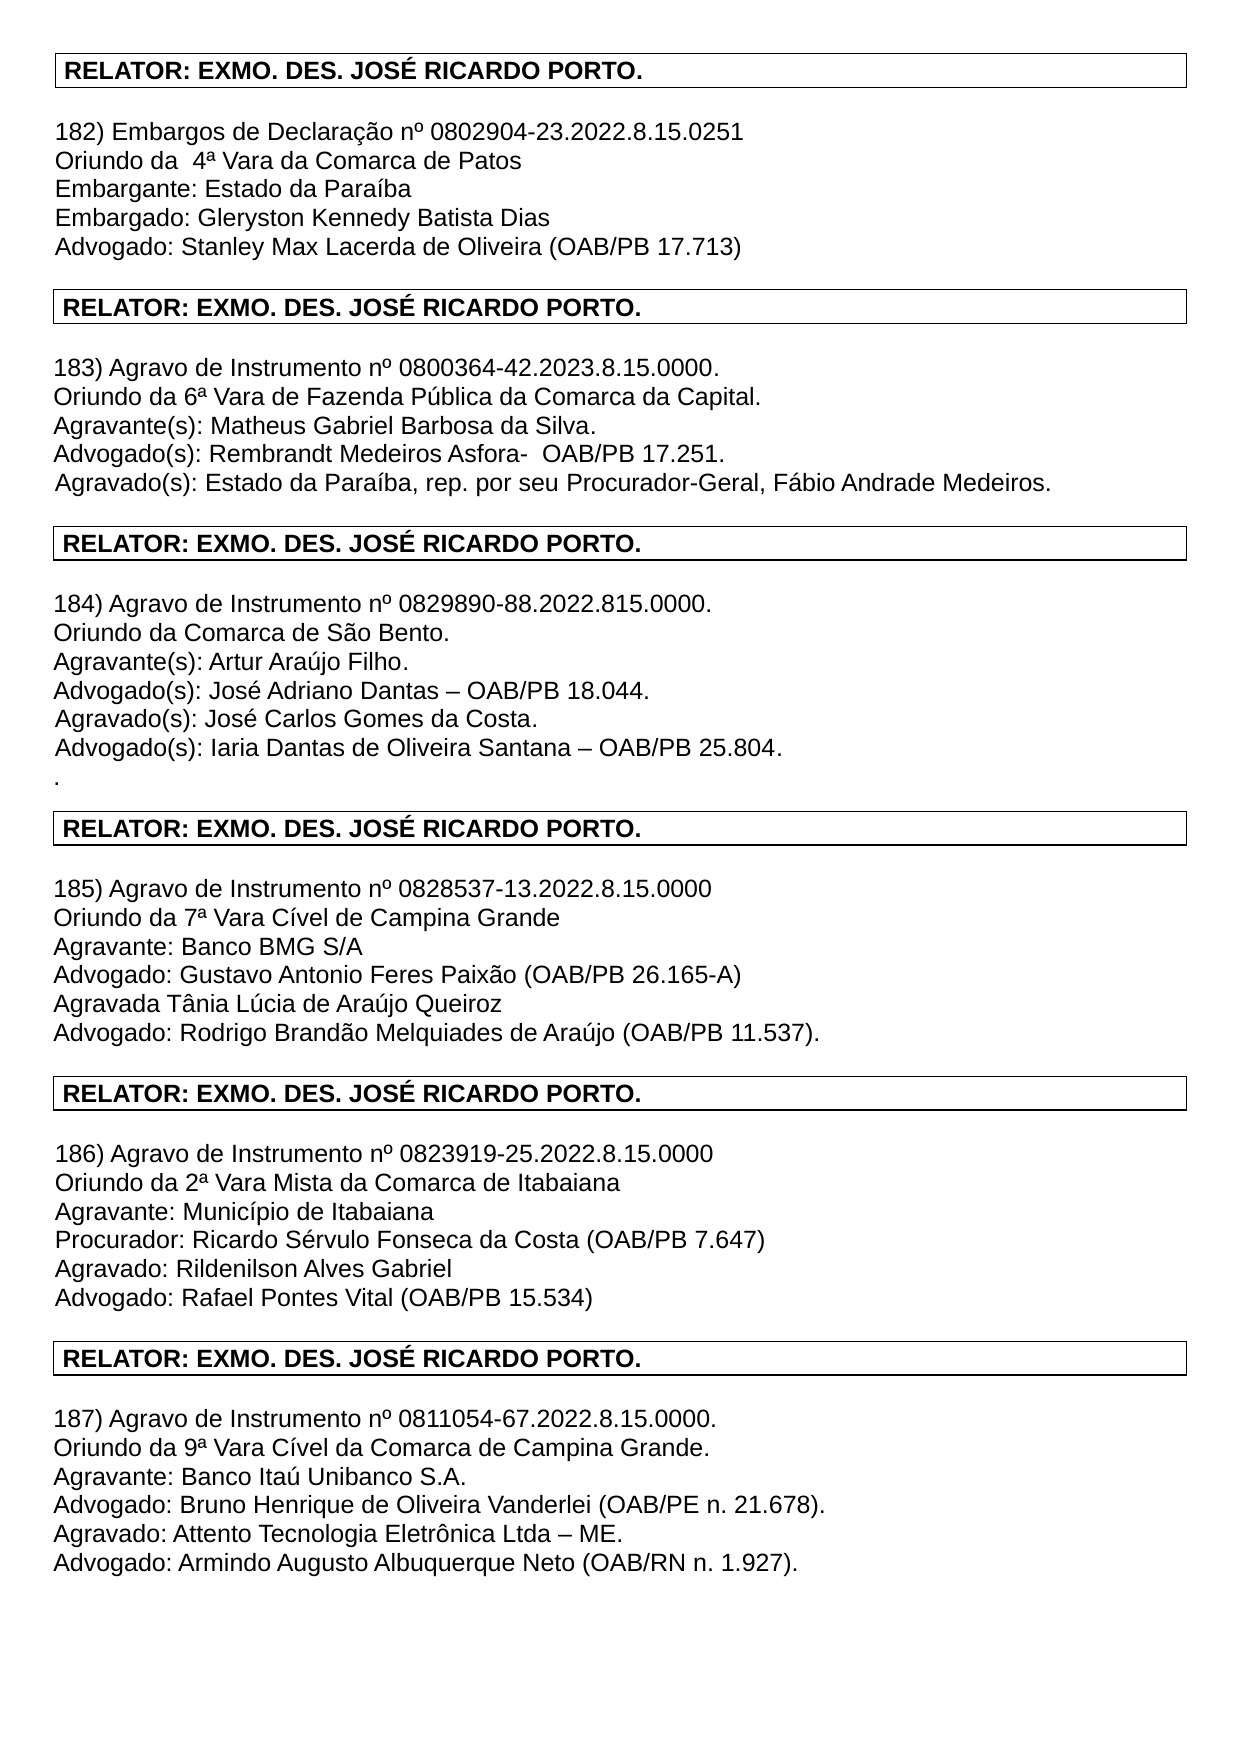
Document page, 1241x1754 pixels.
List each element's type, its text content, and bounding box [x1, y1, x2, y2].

text Advogado(s): Rembrandt Medeiros Asfora- OAB/PB 17.251. [53, 439, 1187, 468]
text RELATOR: EXMO. DES. JOSÉ RICARDO PORTO. [54, 1342, 1186, 1374]
text Oriundo da 2ª Vara Mista da Comarca de Itabaiana [54, 1168, 1187, 1197]
text Oriundo da 7ª Vara Cível de Campina Grande [53, 903, 1187, 932]
text Advogado(s): José Adriano Dantas – OAB/PB 18.044. [53, 676, 1187, 704]
text Agravante: Banco Itaú Unibanco S.A. [53, 1462, 1187, 1491]
text Agravado(s): Estado da Paraíba, rep. por seu Procurador-Geral, Fábio Andrade Medeiros. [54, 468, 1187, 497]
text 182) Embargos de Declaração nº 0802904-23.2022.8.15.0251 [54, 117, 1187, 146]
text 186) Agravo de Instrumento nº 0823919-25.2022.8.15.0000 [54, 1139, 1187, 1168]
text Agravante(s): Artur Araújo Filho. [53, 647, 1187, 676]
text Agravante(s): Matheus Gabriel Barbosa da Silva. [53, 411, 1187, 439]
text Advogado: Rodrigo Brandão Melquiades de Araújo (OAB/PB 11.537). [53, 1018, 1187, 1047]
text Embargado: Gleryston Kennedy Batista Dias [54, 203, 1187, 232]
text Embargante: Estado da Paraíba [54, 174, 1187, 203]
text Procurador: Ricardo Sérvulo Fonseca da Costa (OAB/PB 7.647) [54, 1226, 1187, 1254]
text 183) Agravo de Instrumento nº 0800364-42.2023.8.15.0000. [53, 353, 1187, 382]
text 185) Agravo de Instrumento nº 0828537-13.2022.8.15.0000 [53, 874, 1187, 903]
text 187) Agravo de Instrumento nº 0811054-67.2022.8.15.0000. [53, 1404, 1187, 1433]
text RELATOR: EXMO. DES. JOSÉ RICARDO PORTO. [54, 1077, 1186, 1109]
text RELATOR: EXMO. DES. JOSÉ RICARDO PORTO. [54, 527, 1186, 559]
text 184) Agravo de Instrumento nº 0829890-88.2022.815.0000. [53, 589, 1187, 618]
text RELATOR: EXMO. DES. JOSÉ RICARDO PORTO. [54, 290, 1186, 323]
text Advogado: Armindo Augusto Albuquerque Neto (OAB/RN n. 1.927). [53, 1548, 1187, 1577]
text Agravante: Banco BMG S/A [53, 932, 1187, 961]
text Agravada Tânia Lúcia de Araújo Queiroz [53, 989, 1187, 1018]
text Advogado: Bruno Henrique de Oliveira Vanderlei (OAB/PE n. 21.678). [53, 1491, 1187, 1519]
text Oriundo da 4ª Vara da Comarca de Patos [54, 146, 1187, 174]
text Advogado(s): Iaria Dantas de Oliveira Santana – OAB/PB 25.804. [54, 733, 1187, 762]
text . [53, 762, 1187, 791]
text Advogado: Stanley Max Lacerda de Oliveira (OAB/PB 17.713) [54, 232, 1187, 261]
text RELATOR: EXMO. DES. JOSÉ RICARDO PORTO. [56, 54, 1186, 87]
text Oriundo da Comarca de São Bento. [53, 618, 1187, 647]
text Agravante: Município de Itabaiana [54, 1197, 1187, 1226]
text Advogado: Rafael Pontes Vital (OAB/PB 15.534) [54, 1283, 1187, 1312]
text Advogado: Gustavo Antonio Feres Paixão (OAB/PB 26.165-A) [53, 961, 1187, 989]
text Oriundo da 9ª Vara Cível da Comarca de Campina Grande. [53, 1433, 1187, 1462]
text Oriundo da 6ª Vara de Fazenda Pública da Comarca da Capital. [53, 382, 1187, 411]
text Agravado(s): José Carlos Gomes da Costa. [54, 704, 1187, 733]
text Agravado: Attento Tecnologia Eletrônica Ltda – ME. [53, 1519, 1187, 1548]
text Agravado: Rildenilson Alves Gabriel [54, 1254, 1187, 1283]
text RELATOR: EXMO. DES. JOSÉ RICARDO PORTO. [54, 812, 1186, 844]
